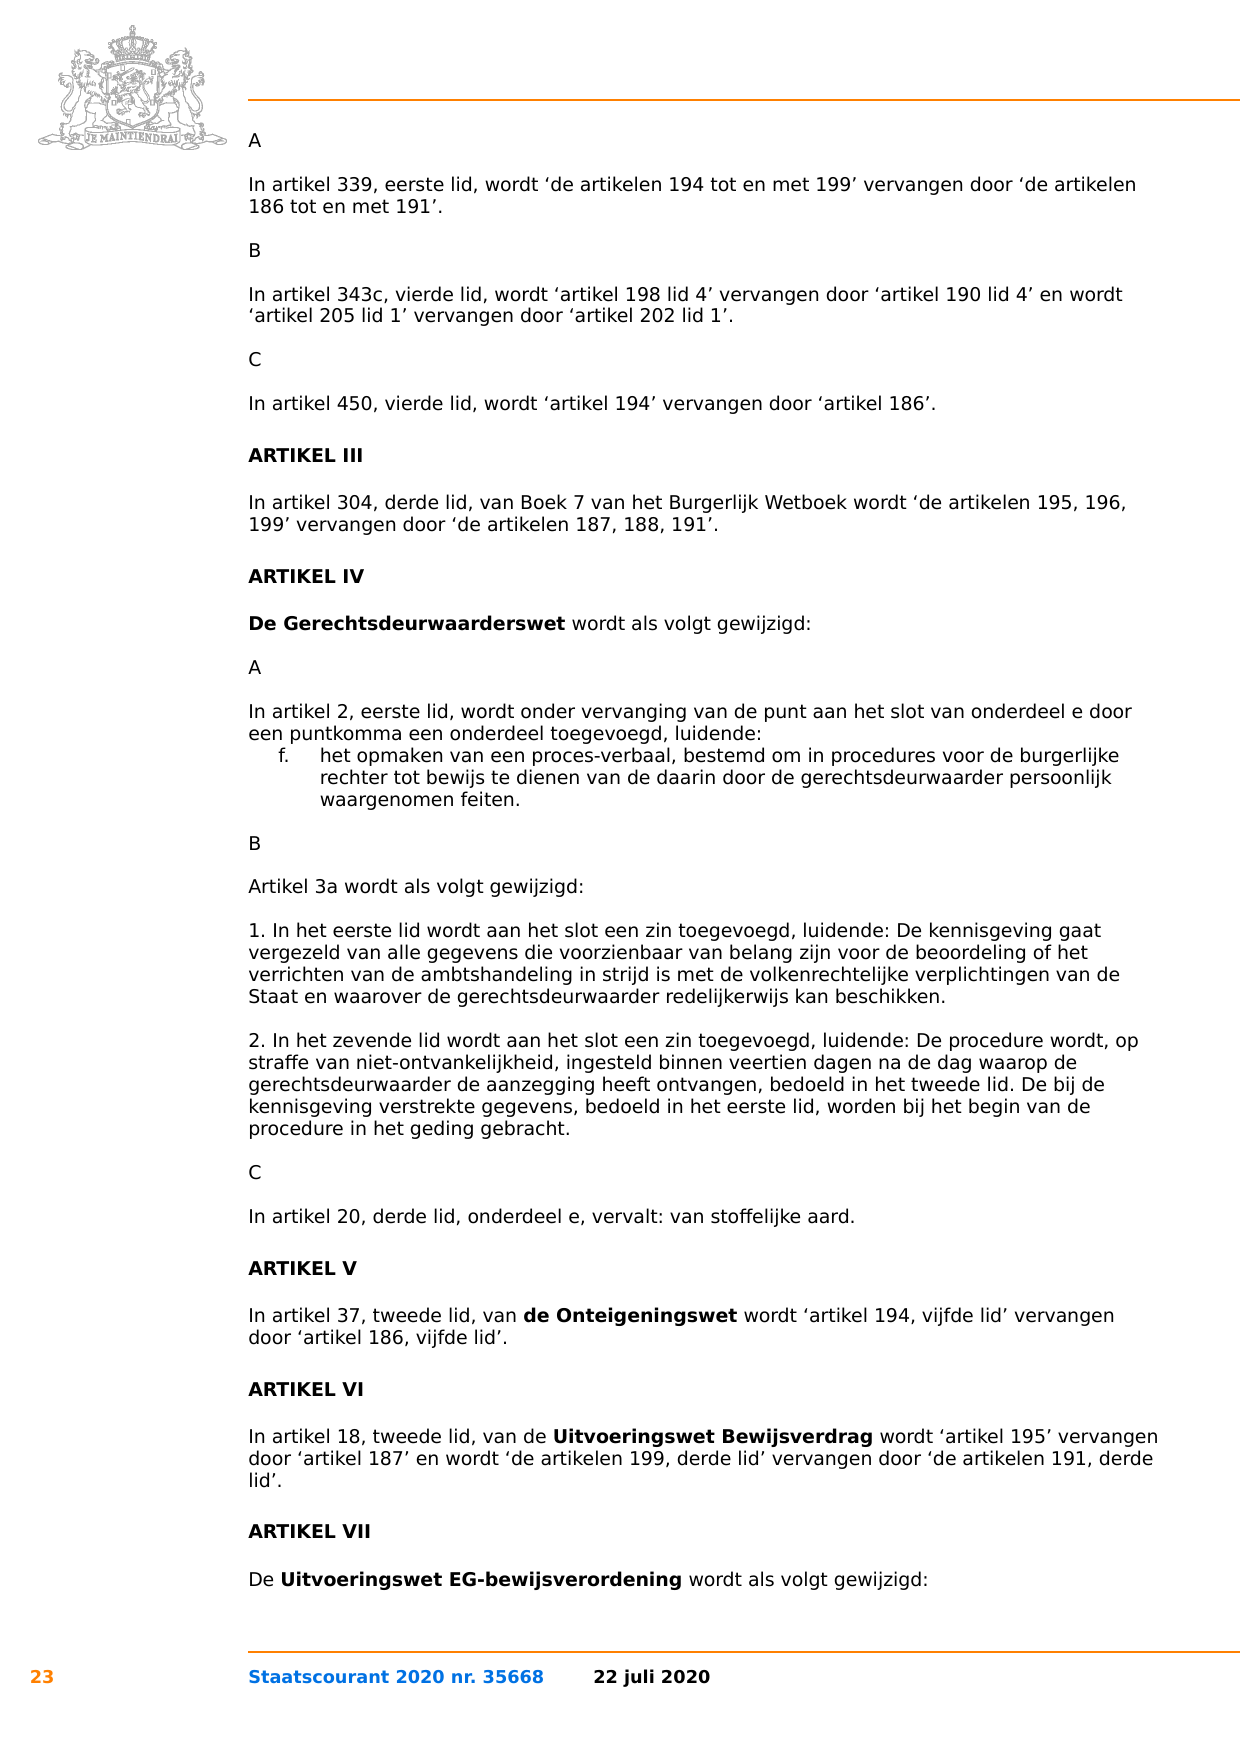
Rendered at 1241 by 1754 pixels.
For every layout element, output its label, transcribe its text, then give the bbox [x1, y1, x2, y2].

text In artikel 450, vierde lid, wordt ‘artikel 194’ vervangen door ‘artikel 186’. [248, 393, 1163, 415]
text In artikel 37, tweede lid, van de Onteigeningswet wordt ‘artikel 194, vijfde lid’ vervangen door ‘artikel 186, vijfde lid’. [248, 1304, 1163, 1348]
text In artikel 20, derde lid, onderdeel e, vervalt: van stoffelijke aard. [248, 1206, 1163, 1228]
text In artikel 343c, vierde lid, wordt ‘artikel 198 lid 4’ vervangen door ‘artikel 190 lid 4’ en wordt ‘artikel 205 lid 1’ vervangen door ‘artikel 202 lid 1’. [248, 283, 1163, 327]
text f. het opmaken van een proces-verbaal, bestemd om in procedures voor de burgerlijke rechter tot bewijs te dienen van de daarin door de gerechtsdeurwaarder persoonlijk waargenomen feiten. [278, 745, 1163, 811]
text Artikel 3a wordt als volgt gewijzigd: [248, 876, 1163, 898]
text In artikel 339, eerste lid, wordt ‘de artikelen 194 tot en met 199’ vervangen door ‘de artikelen 186 tot en met 191’. [248, 174, 1163, 218]
text 1. In het eerste lid wordt aan het slot een zin toegevoegd, luidende: De kennisgeving gaat vergezeld van alle gegevens die voorzienbaar van belang zijn voor de beoordeling of het verrichten van de ambtshandeling in strijd is met de volkenrechtelijke verplichtingen van de Staat en waarover de gerechtsdeurwaarder redelijkerwijs kan beschikken. [248, 920, 1163, 1008]
picture [38, 25, 227, 150]
text B [248, 832, 1163, 854]
text 2. In het zevende lid wordt aan het slot een zin toegevoegd, luidende: De procedure wordt, op straffe van niet-ontvankelijkheid, ingesteld binnen veertien dagen na de dag waarop de gerechtsdeurwaarder de aanzegging heeft ontvangen, bedoeld in het tweede lid. De bij de kennisgeving verstrekte gegevens, bedoeld in het eerste lid, worden bij het begin van de procedure in het geding gebracht. [248, 1030, 1163, 1140]
text B [248, 239, 1163, 262]
text C [248, 1162, 1163, 1184]
text In artikel 304, derde lid, van Boek 7 van het Burgerlijk Wetboek wordt ‘de artikelen 195, 196, 199’ vervangen door ‘de artikelen 187, 188, 191’. [248, 492, 1163, 536]
subtitle ARTIKEL III [248, 445, 1163, 467]
text In artikel 2, eerste lid, wordt onder vervanging van de punt aan het slot van onderdeel e door een puntkomma een onderdeel toegevoegd, luidende: [248, 701, 1163, 745]
text A [248, 657, 1163, 679]
subtitle ARTIKEL IV [248, 566, 1163, 588]
subtitle ARTIKEL VI [248, 1378, 1163, 1401]
text De Gerechtsdeurwaarderswet wordt als volgt gewijzigd: [248, 613, 1163, 635]
subtitle ARTIKEL V [248, 1258, 1163, 1279]
text In artikel 18, tweede lid, van de Uitvoeringswet Bewijsverdrag wordt ‘artikel 195’ vervangen door ‘artikel 187’ en wordt ‘de artikelen 199, derde lid’ vervangen door ‘de artikelen 191, derde lid’. [248, 1426, 1163, 1491]
subtitle ARTIKEL VII [248, 1521, 1163, 1543]
text A [248, 130, 1163, 152]
text C [248, 349, 1163, 371]
text De Uitvoeringswet EG-bewijsverordening wordt als volgt gewijzigd: [248, 1568, 1163, 1590]
